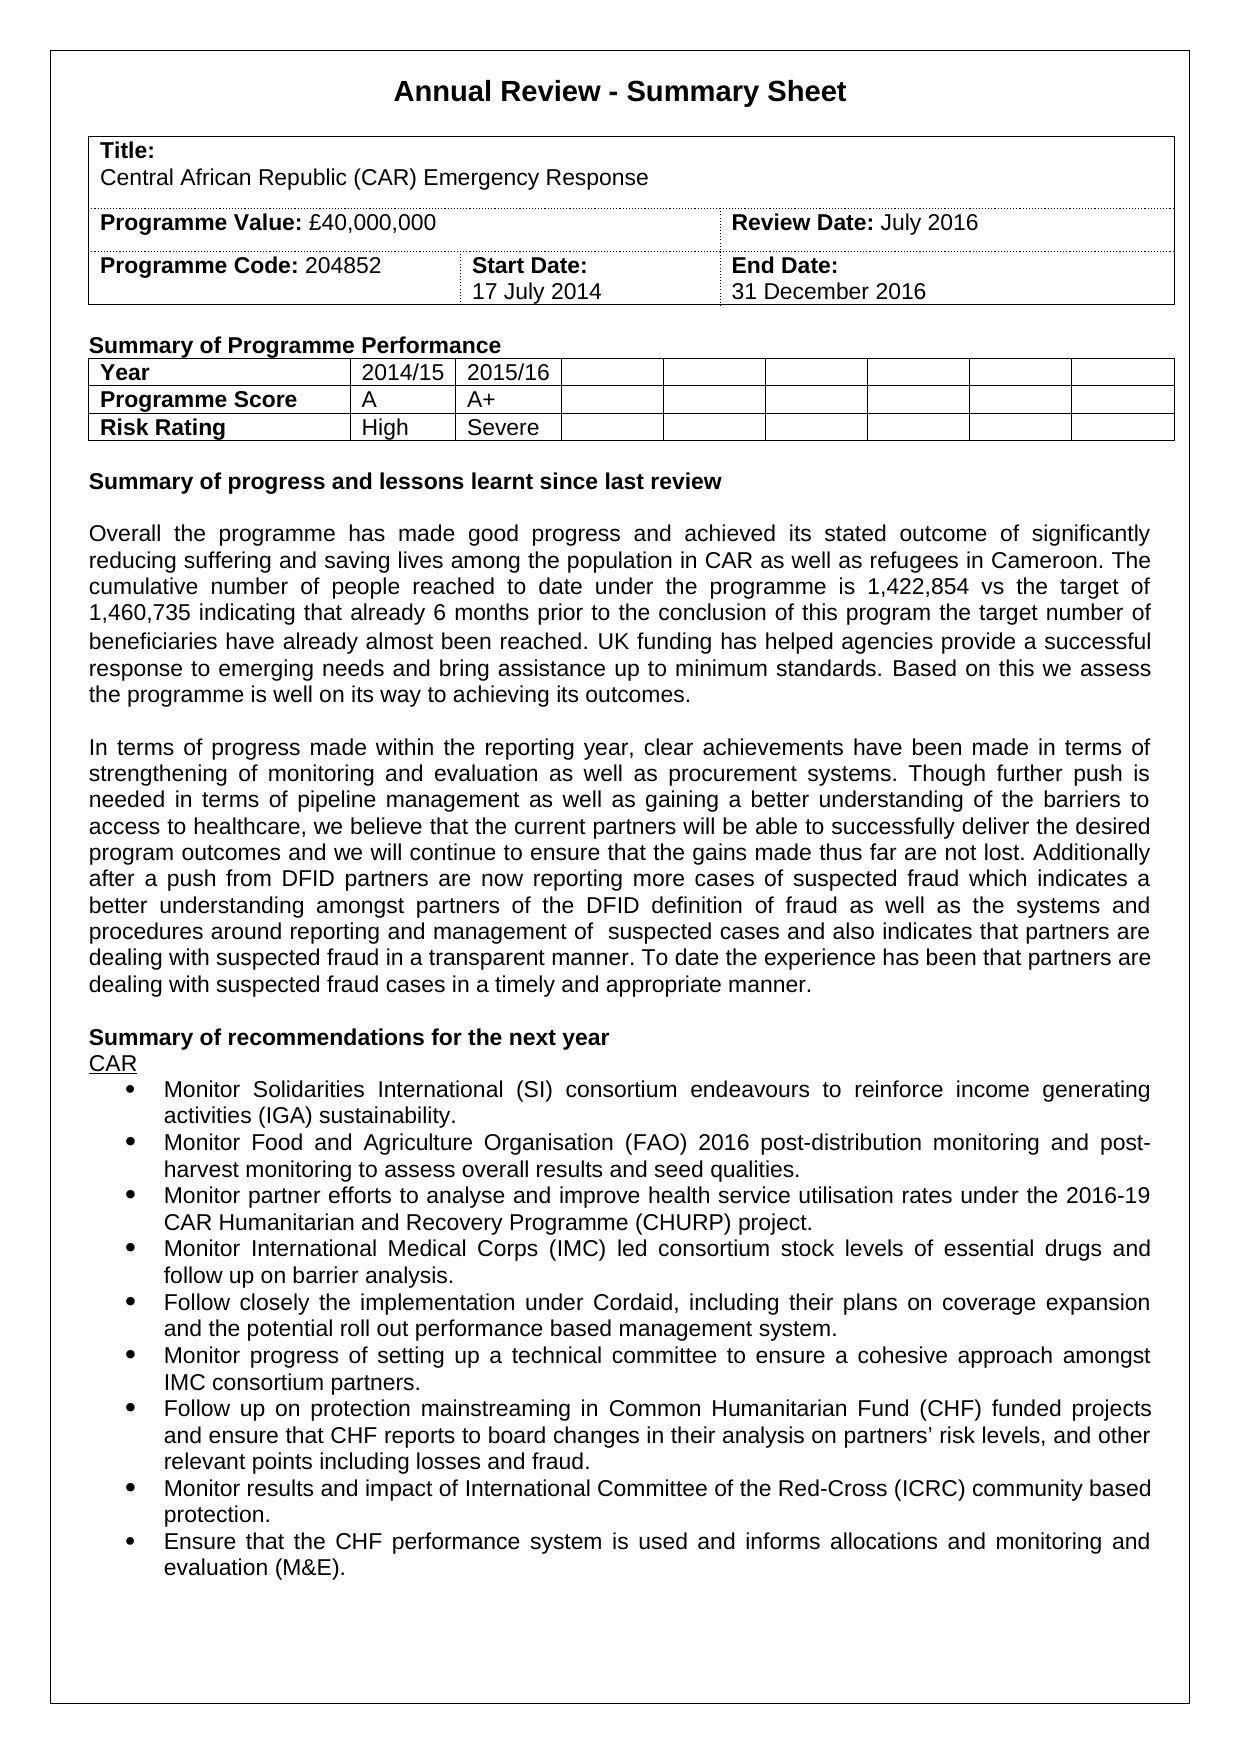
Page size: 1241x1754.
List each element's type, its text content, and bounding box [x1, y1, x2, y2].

list Monitor Solidarities International (SI) consortium endeavours to reinforce income generating activities (IGA) sustainability. [126, 1076, 1152, 1129]
table_cell [1072, 386, 1174, 413]
table_cell [766, 414, 867, 440]
table_header [766, 359, 867, 385]
table_cell High [351, 414, 455, 440]
text In terms of progress made within the reporting year, clear achievements have been made in terms of strengthening of monitoring and evaluation as well as procurement systems. Though further push is needed in terms of pipeline management as well as gaining a better understanding of the barriers to access to healthcare, we believe that the current partners will be able to successfully deliver the desired program outcomes and we will continue to ensure that the gains made thus far are not lost. Additionally after a push from DFID partners are now reporting more cases of suspected fraud which indicates a better understanding amongst partners of the DFID definition of fraud as well as the systems and procedures around reporting and management of suspected cases and also indicates that partners are dealing with suspected fraud in a transparent manner. To date the experience has been that partners are dealing with suspected fraud cases in a timely and appropriate manner. [89, 733, 1152, 997]
table_cell [766, 386, 867, 413]
text Summary of progress and lessons learnt since last review [89, 468, 1152, 494]
list Monitor Food and Agriculture Organisation (FAO) 2016 post-distribution monitoring and post-harvest monitoring to assess overall results and seed qualities. [126, 1129, 1152, 1182]
table_cell [868, 414, 969, 440]
text Annual Review - Summary Sheet [89, 74, 1152, 107]
table_cell Programme Code: 204852 [89, 251, 461, 304]
table_header [562, 359, 663, 385]
table_header [868, 359, 969, 385]
table_cell [970, 414, 1071, 440]
table_header Year [89, 359, 350, 385]
table_cell [664, 386, 765, 413]
list Monitor progress of setting up a technical committee to ensure a cohesive approach amongst IMC consortium partners. [126, 1342, 1152, 1395]
table_header [970, 359, 1071, 385]
text Summary of recommendations for the next year [89, 1023, 1152, 1050]
table_cell Risk Rating [89, 414, 350, 440]
table_cell [562, 414, 663, 440]
list Monitor partner efforts to analyse and improve health service utilisation rates under the 2016-19 CAR Humanitarian and Recovery Programme (CHURP) project. [126, 1182, 1152, 1235]
table_cell [970, 386, 1071, 413]
table_header 2014/15 [351, 359, 455, 385]
list Monitor results and impact of International Committee of the Red-Cross (ICRC) community based protection. [126, 1474, 1152, 1528]
table_cell A+ [456, 386, 561, 413]
table_header 2015/16 [456, 359, 561, 385]
text CAR [89, 1050, 1152, 1076]
table_cell [1072, 414, 1174, 440]
table_cell [562, 386, 663, 413]
table_cell Start Date: 17 July 2014 [461, 251, 720, 304]
table_cell [664, 414, 765, 440]
table_header [664, 359, 765, 385]
table_header Title: Central African Republic (CAR) Emergency Response [89, 137, 1174, 208]
table_cell A [351, 386, 455, 413]
table_header [1072, 359, 1174, 385]
list Follow up on protection mainstreaming in Common Humanitarian Fund (CHF) funded projects and ensure that CHF reports to board changes in their analysis on partners’ risk levels, and other relevant points including losses and fraud. [126, 1395, 1152, 1474]
table_cell Severe [456, 414, 561, 440]
table_cell Programme Value: £40,000,000 [89, 208, 720, 251]
table_cell End Date: 31 December 2016 [720, 251, 1174, 304]
list Monitor International Medical Corps (IMC) led consortium stock levels of essential drugs and follow up on barrier analysis. [126, 1235, 1152, 1288]
table_cell Review Date: July 2016 [720, 208, 1174, 251]
text Summary of Programme Performance [89, 332, 1152, 358]
text Overall the programme has made good progress and achieved its stated outcome of significantly reducing suffering and saving lives among the population in CAR as well as refugees in Cameroon. The cumulative number of people reached to date under the programme is 1,422,854 vs the target of 1,460,735 indicating that already 6 months prior to the conclusion of this program the target number of beneficiaries have already almost been reached. UK funding has helped agencies provide a successful response to emerging needs and bring assistance up to minimum standards. Based on this we assess the programme is well on its way to achieving its outcomes. [89, 520, 1152, 707]
table_cell [868, 386, 969, 413]
list Follow closely the implementation under Cordaid, including their plans on coverage expansion and the potential roll out performance based management system. [126, 1288, 1152, 1342]
table_cell Programme Score [89, 386, 350, 413]
list Ensure that the CHF performance system is used and informs allocations and monitoring and evaluation (M&E). [126, 1528, 1152, 1581]
